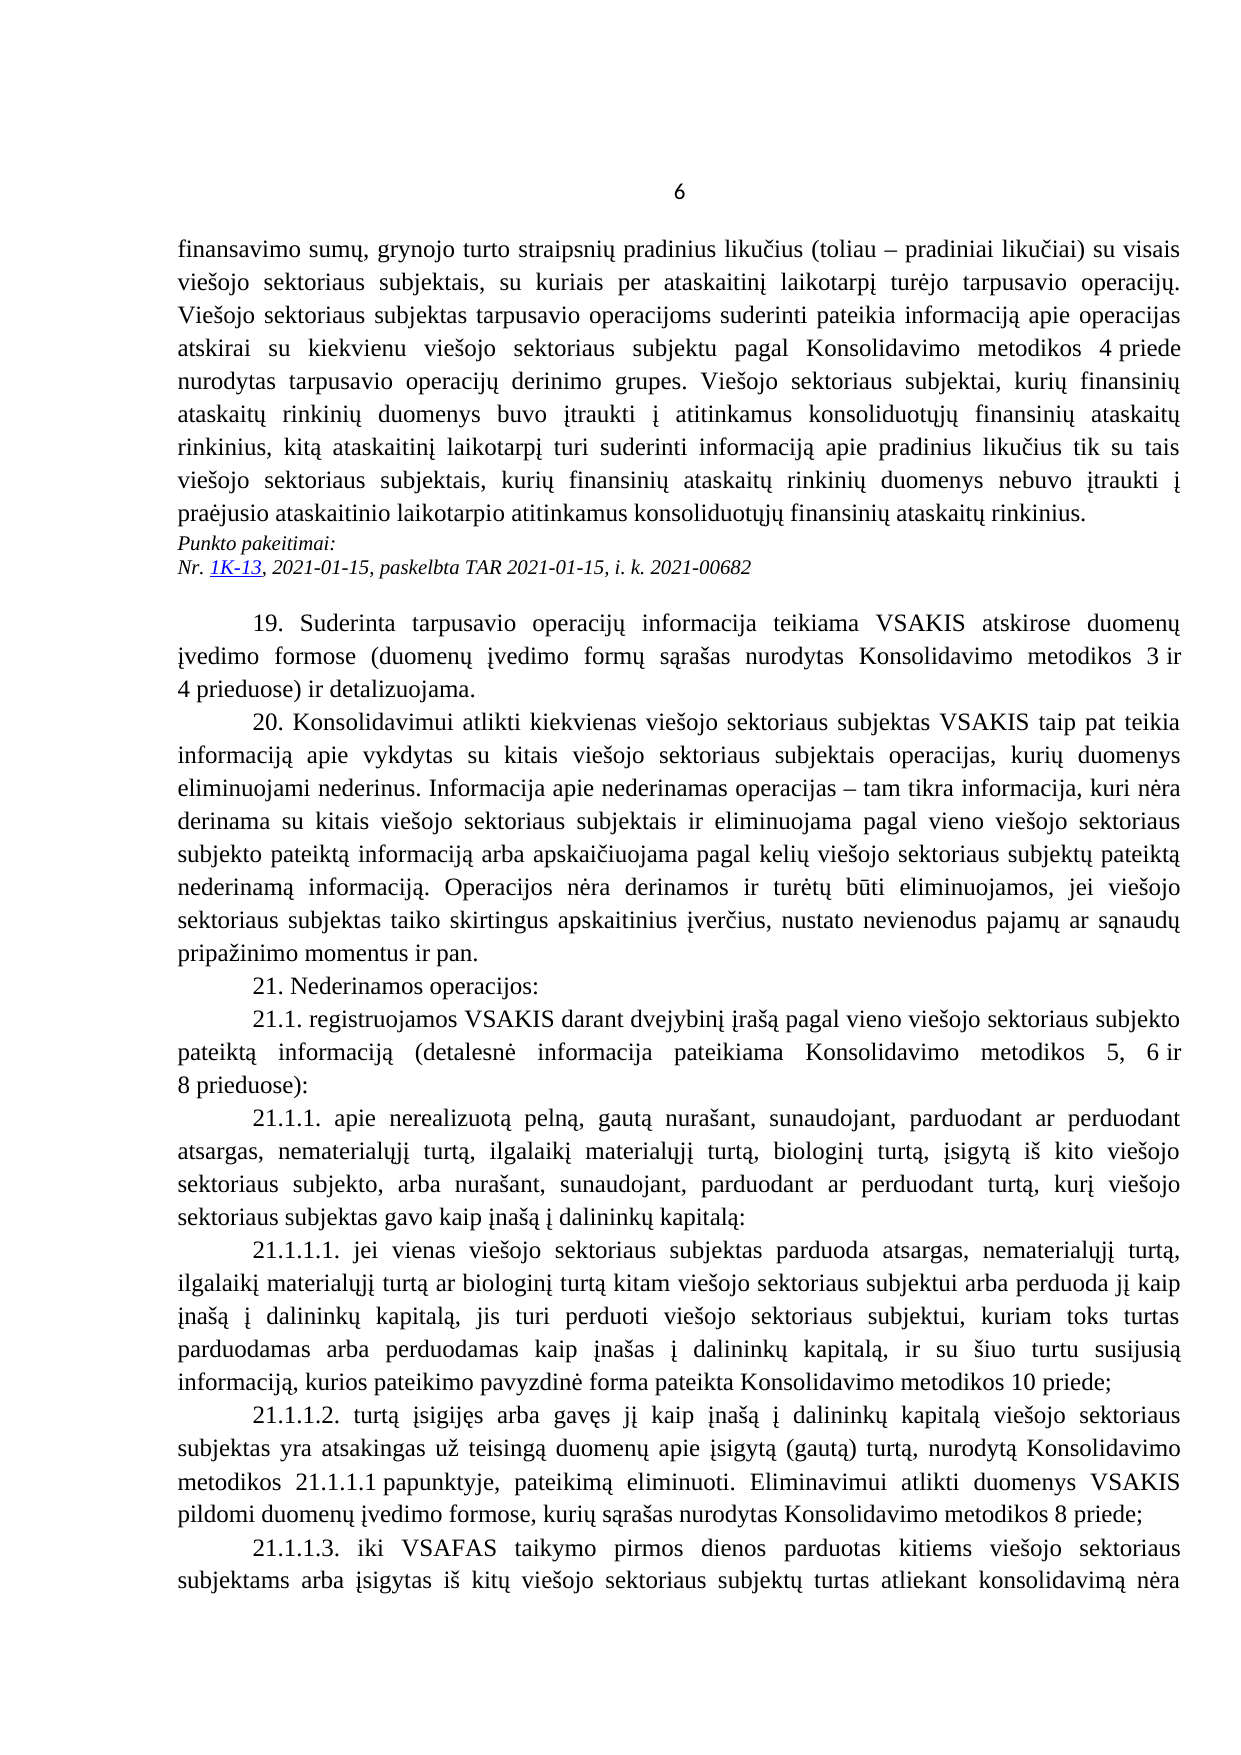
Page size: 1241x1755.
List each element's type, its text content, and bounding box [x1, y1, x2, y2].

text 19. Suderinta tarpusavio operacijų informacija teikiama VSAKIS atskirose duomenų įvedimo formose (duomenų įvedimo formų sąrašas nurodytas Konsolidavimo metodikos 3 ir 4 prieduose) ir detalizuojama. [177, 608, 1181, 703]
text Punkto pakeitimai: [177, 531, 1181, 555]
text 20. Konsolidavimui atlikti kiekvienas viešojo sektoriaus subjektas VSAKIS taip pat teikia informaciją apie vykdytas su kitais viešojo sektoriaus subjektais operacijas, kurių duomenys eliminuojami nederinus. Informacija apie nederinamas operacijas – tam tikra informacija, kuri nėra derinama su kitais viešojo sektoriaus subjektais ir eliminuojama pagal vieno viešojo sektoriaus subjekto pateiktą informaciją arba apskaičiuojama pagal kelių viešojo sektoriaus subjektų pateiktą nederinamą informaciją. Operacijos nėra derinamos ir turėtų būti eliminuojamos, jei viešojo sektoriaus subjektas taiko skirtingus apskaitinius įverčius, nustato nevienodus pajamų ar sąnaudų pripažinimo momentus ir pan. [177, 707, 1181, 967]
text 21. Nederinamos operacijos: [177, 971, 1181, 1000]
text finansavimo sumų, grynojo turto straipsnių pradinius likučius (toliau – pradiniai likučiai) su visais viešojo sektoriaus subjektais, su kuriais per ataskaitinį laikotarpį turėjo tarpusavio operacijų. Viešojo sektoriaus subjektas tarpusavio operacijoms suderinti pateikia informaciją apie operacijas atskirai su kiekvienu viešojo sektoriaus subjektu pagal Konsolidavimo metodikos 4 priede nurodytas tarpusavio operacijų derinimo grupes. Viešojo sektoriaus subjektai, kurių finansinių ataskaitų rinkinių duomenys buvo įtraukti į atitinkamus konsoliduotųjų finansinių ataskaitų rinkinius, kitą ataskaitinį laikotarpį turi suderinti informaciją apie pradinius likučius tik su tais viešojo sektoriaus subjektais, kurių finansinių ataskaitų rinkinių duomenys nebuvo įtraukti į praėjusio ataskaitinio laikotarpio atitinkamus konsoliduotųjų finansinių ataskaitų rinkinius. [177, 234, 1181, 527]
text 21.1.1.3. iki VSAFAS taikymo pirmos dienos parduotas kitiems viešojo sektoriaus subjektams arba įsigytas iš kitų viešojo sektoriaus subjektų turtas atliekant konsolidavimą nėra [177, 1533, 1181, 1594]
text 21.1.1. apie nerealizuotą pelną, gautą nurašant, sunaudojant, parduodant ar perduodant atsargas, nematerialųjį turtą, ilgalaikį materialųjį turtą, biologinį turtą, įsigytą iš kito viešojo sektoriaus subjekto, arba nurašant, sunaudojant, parduodant ar perduodant turtą, kurį viešojo sektoriaus subjektas gavo kaip įnašą į dalininkų kapitalą: [177, 1103, 1181, 1231]
text 21.1.1.1. jei vienas viešojo sektoriaus subjektas parduoda atsargas, nematerialųjį turtą, ilgalaikį materialųjį turtą ar biologinį turtą kitam viešojo sektoriaus subjektui arba perduoda jį kaip įnašą į dalininkų kapitalą, jis turi perduoti viešojo sektoriaus subjektui, kuriam toks turtas parduodamas arba perduodamas kaip įnašas į dalininkų kapitalą, ir su šiuo turtu susijusią informaciją, kurios pateikimo pavyzdinė forma pateikta Konsolidavimo metodikos 10 priede; [177, 1235, 1181, 1396]
text 21.1.1.2. turtą įsigijęs arba gavęs jį kaip įnašą į dalininkų kapitalą viešojo sektoriaus subjektas yra atsakingas už teisingą duomenų apie įsigytą (gautą) turtą, nurodytą Konsolidavimo metodikos 21.1.1.1 papunktyje, pateikimą eliminuoti. Eliminavimui atlikti duomenys VSAKIS pildomi duomenų įvedimo formose, kurių sąrašas nurodytas Konsolidavimo metodikos 8 priede; [177, 1401, 1181, 1528]
text Nr. 1K-13, 2021-01-15, paskelbta TAR 2021-01-15, i. k. 2021-00682 [177, 555, 1181, 579]
text 21.1. registruojamos VSAKIS darant dvejybinį įrašą pagal vieno viešojo sektoriaus subjekto pateiktą informaciją (detalesnė informacija pateikiama Konsolidavimo metodikos 5, 6 ir 8 prieduose): [177, 1004, 1181, 1099]
